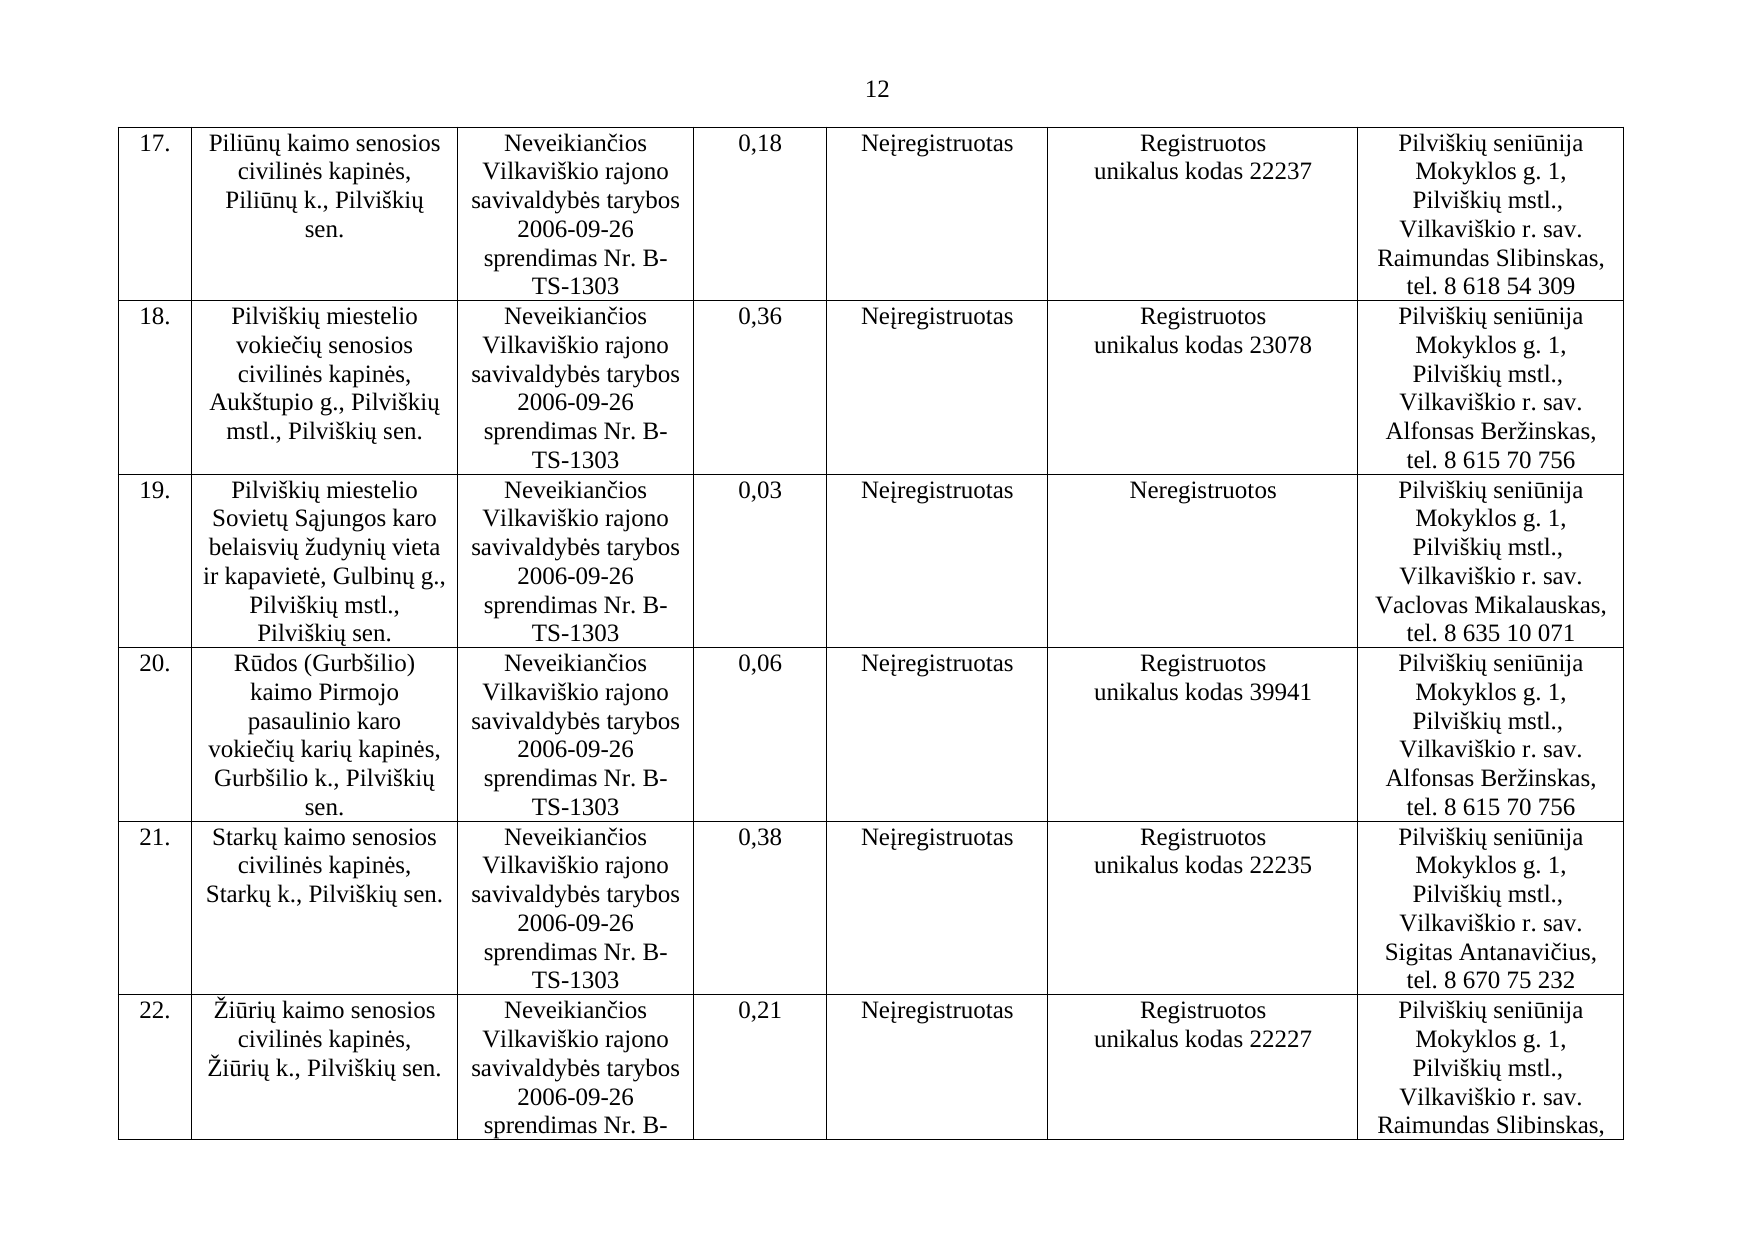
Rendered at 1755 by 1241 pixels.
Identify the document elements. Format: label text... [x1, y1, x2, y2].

table_cell Registruotos unikalus kodas 22237 [1048, 128, 1357, 300]
table_cell 20. [119, 648, 191, 821]
table_cell 22. [119, 995, 191, 1139]
table_cell Rūdos (Gurbšilio) kaimo Pirmojo pasaulinio karo vokiečių karių kapinės, Gurbšilio k., Pilviškių sen. [192, 648, 457, 821]
table_cell 17. [119, 128, 191, 300]
table_cell 0,06 [694, 648, 826, 821]
table_cell Neveikiančios Vilkaviškio rajono savivaldybės tarybos 2006-09-26 sprendimas Nr. B-TS-1303 [458, 475, 693, 647]
table_cell Pilviškių seniūnija Mokyklos g. 1, Pilviškių mstl., Vilkaviškio r. sav. Alfonsas Beržinskas, tel. 8 615 70 756 [1358, 648, 1623, 821]
table_cell Registruotos unikalus kodas 23078 [1048, 301, 1357, 474]
table_cell Neregistruotos [1048, 475, 1357, 647]
table_cell Neįregistruotas [827, 128, 1047, 300]
table_cell Registruotos unikalus kodas 22227 [1048, 995, 1357, 1139]
table_cell Registruotos unikalus kodas 22235 [1048, 822, 1357, 994]
table_cell 0,03 [694, 475, 826, 647]
table_cell Pilviškių seniūnija Mokyklos g. 1, Pilviškių mstl., Vilkaviškio r. sav. Vaclovas Mikalauskas, tel. 8 635 10 071 [1358, 475, 1623, 647]
table_cell 0,38 [694, 822, 826, 994]
table_cell Neįregistruotas [827, 995, 1047, 1139]
table_cell Neveikiančios Vilkaviškio rajono savivaldybės tarybos 2006-09-26 sprendimas Nr. B-TS-1303 [458, 128, 693, 300]
table_cell 0,18 [694, 128, 826, 300]
table_cell Žiūrių kaimo senosios civilinės kapinės, Žiūrių k., Pilviškių sen. [192, 995, 457, 1139]
table_cell Pilviškių miestelio vokiečių senosios civilinės kapinės, Aukštupio g., Pilviškių mstl., Pilviškių sen. [192, 301, 457, 474]
table_cell 21. [119, 822, 191, 994]
table_cell Piliūnų kaimo senosios civilinės kapinės, Piliūnų k., Pilviškių sen. [192, 128, 457, 300]
table_cell Neveikiančios Vilkaviškio rajono savivaldybės tarybos 2006-09-26 sprendimas Nr. B-TS-1303 [458, 301, 693, 474]
table_cell Registruotos unikalus kodas 39941 [1048, 648, 1357, 821]
table_cell Pilviškių seniūnija Mokyklos g. 1, Pilviškių mstl., Vilkaviškio r. sav. Alfonsas Beržinskas, tel. 8 615 70 756 [1358, 301, 1623, 474]
table_cell Neveikiančios Vilkaviškio rajono savivaldybės tarybos 2006-09-26 sprendimas Nr. B-TS-1303 [458, 648, 693, 821]
table_cell Neįregistruotas [827, 822, 1047, 994]
table_cell Pilviškių seniūnija Mokyklos g. 1, Pilviškių mstl., Vilkaviškio r. sav. Raimundas Slibinskas, [1358, 995, 1623, 1139]
table_cell Neįregistruotas [827, 648, 1047, 821]
table_cell Pilviškių seniūnija Mokyklos g. 1, Pilviškių mstl., Vilkaviškio r. sav. Sigitas Antanavičius, tel. 8 670 75 232 [1358, 822, 1623, 994]
table_cell 0,21 [694, 995, 826, 1139]
table_cell 18. [119, 301, 191, 474]
table_cell 19. [119, 475, 191, 647]
table_cell Neįregistruotas [827, 301, 1047, 474]
table_cell Neįregistruotas [827, 475, 1047, 647]
table_cell Starkų kaimo senosios civilinės kapinės, Starkų k., Pilviškių sen. [192, 822, 457, 994]
table_cell Neveikiančios Vilkaviškio rajono savivaldybės tarybos 2006-09-26 sprendimas Nr. B- [458, 995, 693, 1139]
table_cell 0,36 [694, 301, 826, 474]
table_cell Neveikiančios Vilkaviškio rajono savivaldybės tarybos 2006-09-26 sprendimas Nr. B-TS-1303 [458, 822, 693, 994]
table_cell Pilviškių miestelio Sovietų Sąjungos karo belaisvių žudynių vieta ir kapavietė, Gulbinų g., Pilviškių mstl., Pilviškių sen. [192, 475, 457, 647]
table_cell Pilviškių seniūnija Mokyklos g. 1, Pilviškių mstl., Vilkaviškio r. sav. Raimundas Slibinskas, tel. 8 618 54 309 [1358, 128, 1623, 300]
